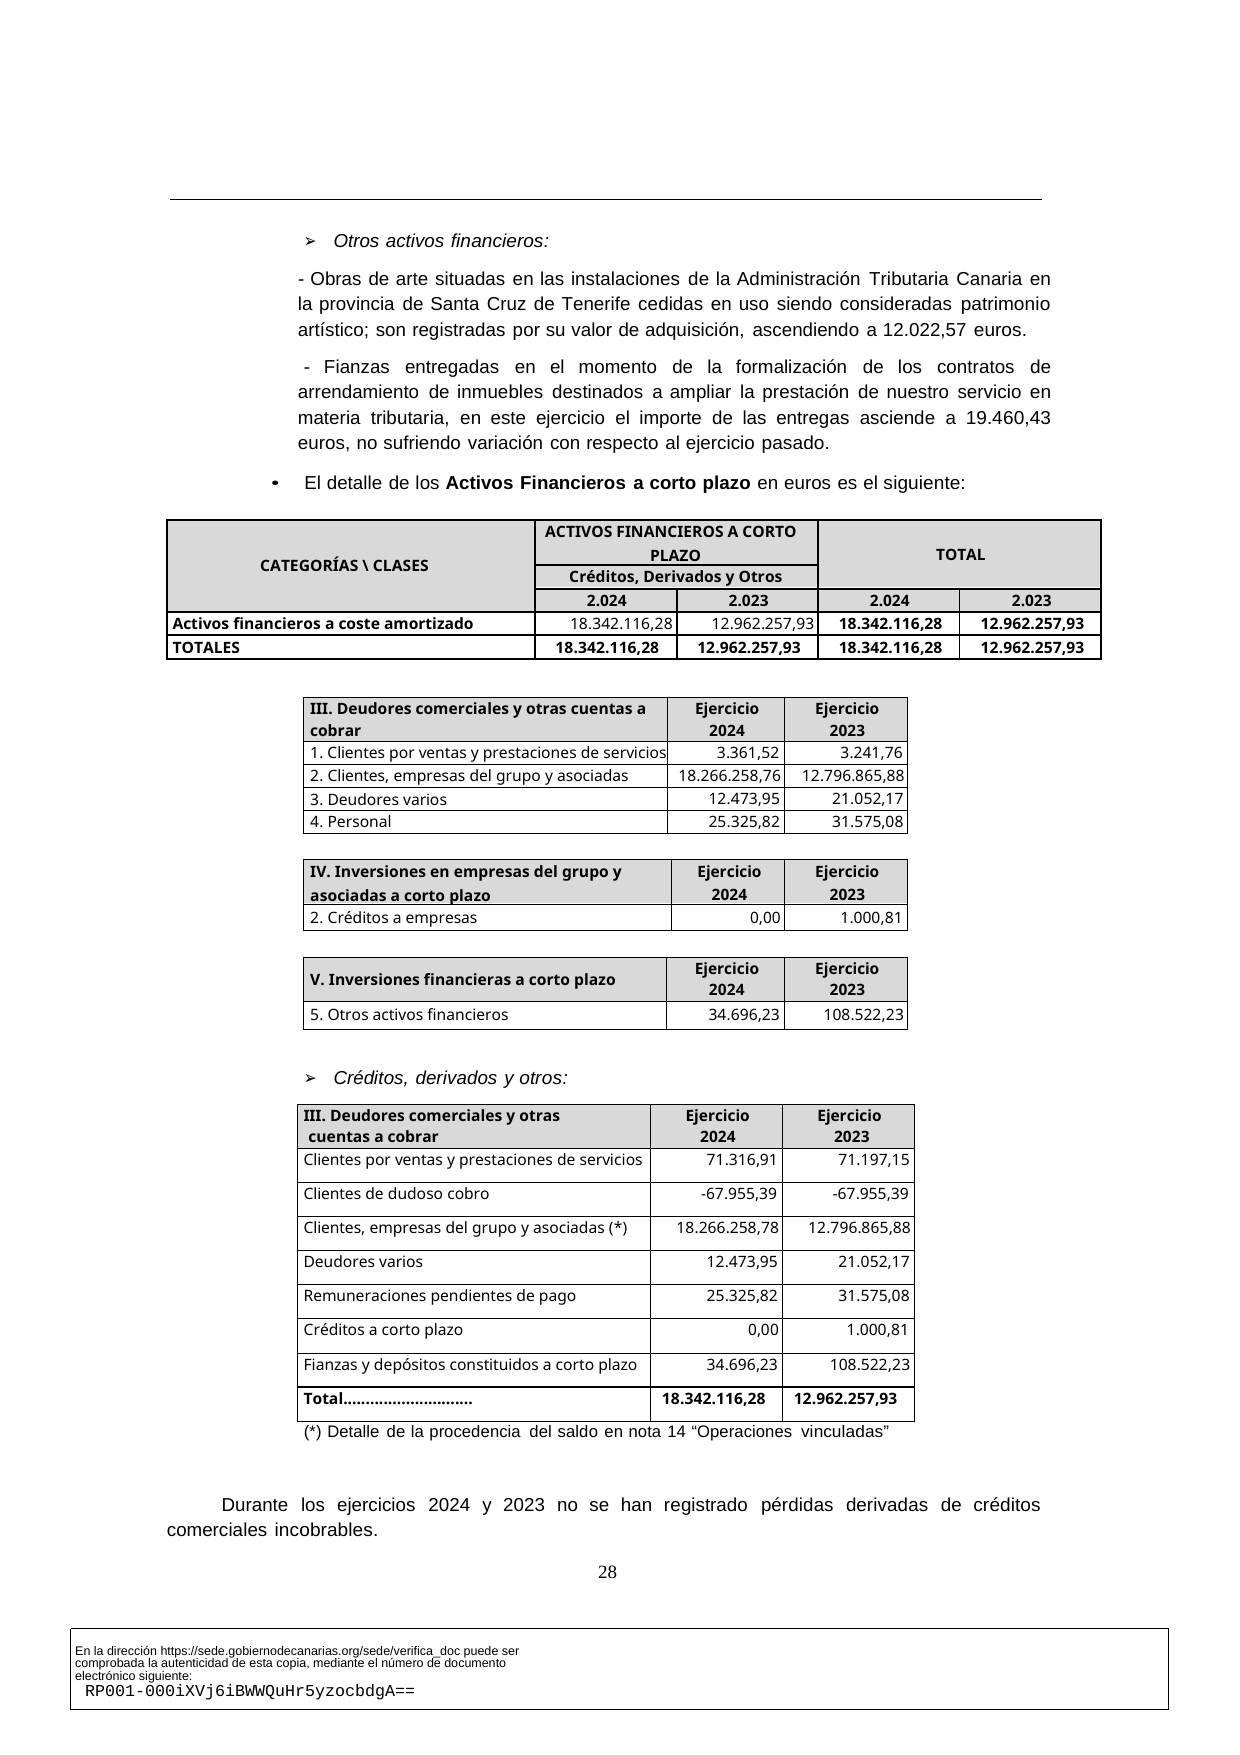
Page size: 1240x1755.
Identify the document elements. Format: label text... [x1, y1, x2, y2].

table_header V. Inversiones financieras a corto plazo [304, 958, 666, 1001]
table_cell -67.955,39 [783, 1183, 914, 1216]
table_cell 1.000,81 [785, 905, 907, 930]
table_cell 0,00 [651, 1319, 782, 1352]
table_cell 12.962.257,93 [678, 613, 817, 634]
text • El detalle de los Activos Financieros a corto plazo en euros es el siguiente: [271, 471, 1183, 492]
text - Fianzas entregadas en el momento de la formalización de los contratos de arrendamiento de inmuebles destinados a ampliar la prestación de nuestro servicio en materia tributaria, en este ejercicio el importe de las entregas asciende a 19.460,43 euros, no sufriendo variación con respecto al ejercicio pasado. [298, 356, 1051, 454]
table_cell 18.266.258,78 [651, 1217, 782, 1250]
table_cell Deudores varios [298, 1251, 650, 1284]
table_cell 2. Créditos a empresas [304, 905, 671, 930]
table_cell 12.962.257,93 [678, 636, 817, 658]
table_cell 18.342.116,28 [536, 636, 676, 658]
table_cell 31.575,08 [785, 811, 907, 833]
table_header Ejercicio 2023 [785, 958, 907, 1001]
table_cell TOTALES [168, 636, 534, 658]
table_cell 21.052,17 [785, 788, 907, 810]
text - Obras de arte situadas en las instalaciones de la Administración Tributaria Canaria en la provincia de Santa Cruz de Tenerife cedidas en uso siendo consideradas patrimonio artístico; son registradas por su valor de adquisición, ascendiendo a 12.022,57 euros. [298, 267, 1051, 340]
table_cell 12.962.257,93 [960, 636, 1100, 658]
table_header Ejercicio 2023 [783, 1105, 914, 1148]
table_cell 71.316,91 [651, 1149, 782, 1182]
table_cell 12.962.257,93 [960, 613, 1100, 634]
table_cell Remuneraciones pendientes de pago [298, 1285, 650, 1318]
table_header Ejercicio 2024 [667, 958, 784, 1001]
table_cell 1. Clientes por ventas y prestaciones de servicios [304, 742, 667, 764]
table_cell Créditos a corto plazo [298, 1319, 650, 1352]
text Durante los ejercicios 2024 y 2023 no se han registrado pérdidas derivadas de créditos comerciales incobrables. [167, 1491, 1051, 1541]
table_cell Clientes, empresas del grupo y asociadas (*) [298, 1217, 650, 1250]
table_cell 34.696,23 [667, 1002, 784, 1028]
table_cell -67.955,39 [651, 1183, 782, 1216]
table_cell 2.023 [960, 590, 1100, 611]
table_cell Fianzas y depósitos constituidos a corto plazo [298, 1354, 650, 1386]
table_cell Activos financieros a coste amortizado [168, 613, 534, 634]
text 28 [593, 1561, 622, 1583]
table_header III. Deudores comerciales y otras cuentas a cobrar [304, 698, 667, 741]
table_cell 18.342.116,28 [819, 613, 959, 634]
text ➢ Otros activos financieros: [304, 229, 561, 252]
table_cell 2. Clientes, empresas del grupo y asociadas [304, 765, 667, 787]
table_cell 21.052,17 [783, 1251, 914, 1284]
table_header CATEGORÍAS \ CLASES [168, 521, 534, 611]
text ➢ Créditos, derivados y otros: [304, 1063, 1183, 1088]
table_header Ejercicio 2024 [672, 860, 784, 903]
table_cell 2.024 [819, 590, 959, 611]
table_cell 71.197,15 [783, 1149, 914, 1182]
table_cell 25.325,82 [668, 811, 784, 833]
table_header ACTIVOS FINANCIEROS A CORTO PLAZO [536, 521, 817, 564]
table_cell 5. Otros activos financieros [304, 1002, 666, 1028]
table_cell 31.575,08 [783, 1285, 914, 1318]
table_cell 108.522,23 [783, 1354, 914, 1386]
table_cell 0,00 [672, 905, 784, 930]
table_cell 2.023 [678, 590, 817, 611]
table_cell 3. Deudores varios [304, 788, 667, 810]
table_header IV. Inversiones en empresas del grupo y asociadas a corto plazo [304, 860, 671, 903]
table_cell 12.796.865,88 [785, 765, 907, 787]
table_cell Clientes de dudoso cobro [298, 1183, 650, 1216]
table_header TOTAL [819, 521, 1100, 587]
table_cell 3.361,52 [668, 742, 784, 764]
table_cell Créditos, Derivados y Otros [536, 566, 817, 587]
table_header Ejercicio 2023 [785, 860, 907, 903]
table_cell 2.024 [536, 590, 676, 611]
table_header Ejercicio 2023 [785, 698, 907, 741]
table_header Ejercicio 2024 [651, 1105, 782, 1148]
table_cell 12.473,95 [668, 788, 784, 810]
table_cell 18.266.258,76 [668, 765, 784, 787]
table_cell Clientes por ventas y prestaciones de servicios [298, 1149, 650, 1182]
table_cell 34.696,23 [651, 1354, 782, 1386]
table_cell 25.325,82 [651, 1285, 782, 1318]
table_cell 18.342.116,28 [536, 613, 676, 634]
table_cell 12.796.865,88 [783, 1217, 914, 1250]
table_cell 4. Personal [304, 811, 667, 833]
table_cell 18.342.116,28 [651, 1388, 782, 1421]
table_header Ejercicio 2024 [668, 698, 784, 741]
text (*) Detalle de la procedencia del saldo en nota 14 “Operaciones vinculadas” [304, 1422, 1183, 1441]
table_cell 1.000,81 [783, 1319, 914, 1352]
table_cell 108.522,23 [785, 1002, 907, 1028]
table_cell 3.241,76 [785, 742, 907, 764]
table_cell 18.342.116,28 [819, 636, 959, 658]
table_cell 12.473,95 [651, 1251, 782, 1284]
table_cell 12.962.257,93 [783, 1388, 914, 1421]
table_header III. Deudores comerciales y otras cuentas a cobrar [298, 1105, 650, 1148]
table_cell Total............................. [298, 1388, 650, 1421]
